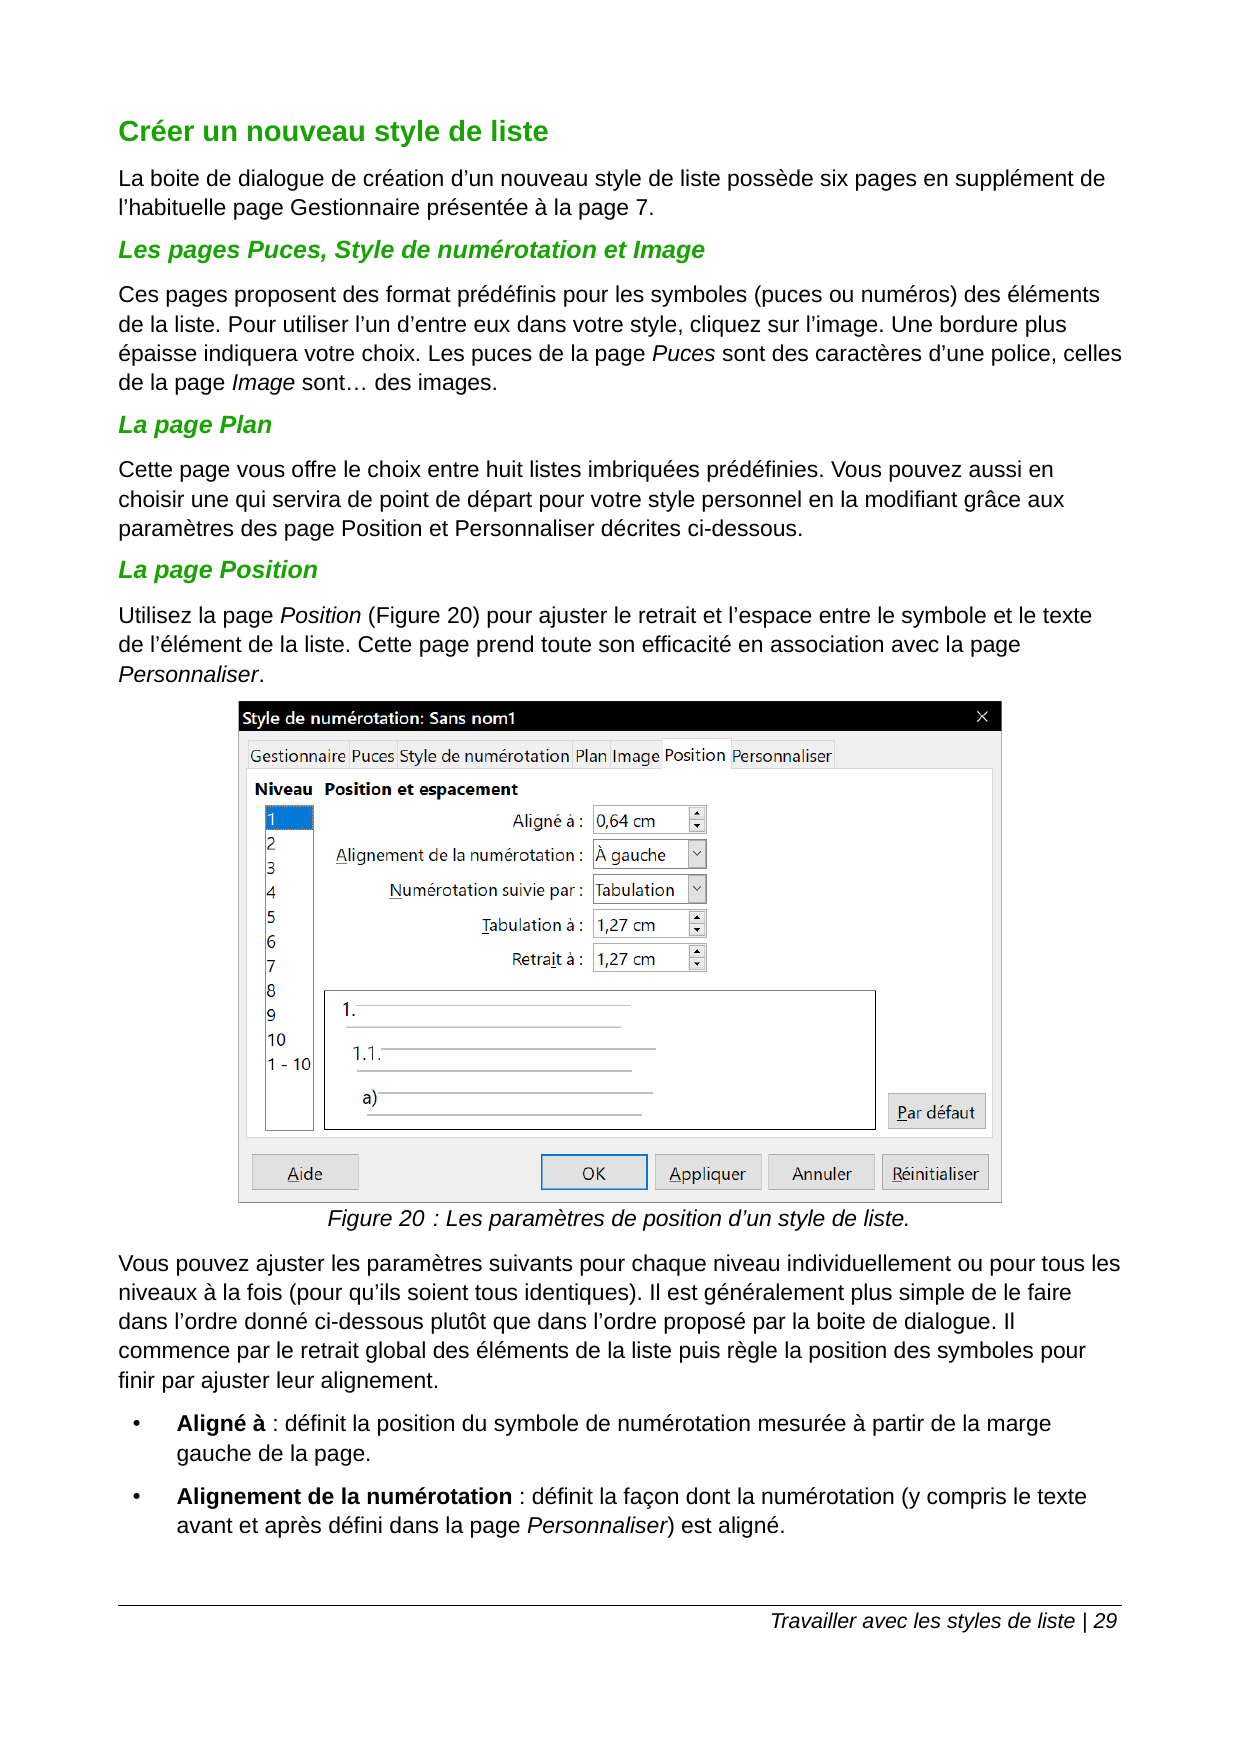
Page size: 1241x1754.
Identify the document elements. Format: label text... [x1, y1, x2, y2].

subtitle Les pages Puces, Style de numérotation et Image [118, 235, 1122, 264]
text Ces pages proposent des format prédéfinis pour les symboles (puces ou numéros) des éléments de la liste. Pour utiliser l’un d’entre eux dans votre style, cliquez sur l’image. Une bordure plus épaisse indiquera votre choix. Les puces de la page Puces sont des caractères d’une police, celles de la page Image sont… des images. [118, 278, 1122, 395]
subtitle La page Plan [118, 410, 1122, 439]
subtitle La page Position [118, 556, 1122, 585]
text Cette page vous offre le choix entre huit listes imbriquées prédéfinies. Vous pouvez aussi en choisir une qui servira de point de départ pour votre style personnel en la modifiant grâce aux paramètres des page Position et Personnaliser décrites ci-dessous. [118, 453, 1122, 541]
text Utilisez la page Position (Figure 20) pour ajuster le retrait et l’espace entre le symbole et le texte de l’élément de la liste. Cette page prend toute son efficacité en association avec la page Personnaliser. [118, 599, 1122, 687]
list Alignement de la numérotation : définit la façon dont la numérotation (y compris le texte avant et après défini dans la page Personnaliser) est aligné. [133, 1480, 1122, 1539]
text Figure 20 : Les paramètres de position d’un style de liste. [118, 1203, 1122, 1232]
text Vous pouvez ajuster les paramètres suivants pour chaque niveau individuellement ou pour tous les niveaux à la fois (pour qu’ils soient tous identiques). Il est généralement plus simple de le faire dans l’ordre donné ci-dessous plutôt que dans l’ordre proposé par la boite de dialogue. Il commence par le retrait global des éléments de la liste puis règle la position des symboles pour finir par ajuster leur alignement. [118, 1247, 1122, 1393]
subtitle Créer un nouveau style de liste [118, 118, 1122, 147]
picture [238, 701, 1002, 1203]
list Aligné à : définit la position du symbole de numérotation mesurée à partir de la marge gauche de la page. [133, 1407, 1122, 1466]
text La boite de dialogue de création d’un nouveau style de liste possède six pages en supplément de l’habituelle page Gestionnaire présentée à la page 7. [118, 162, 1122, 220]
